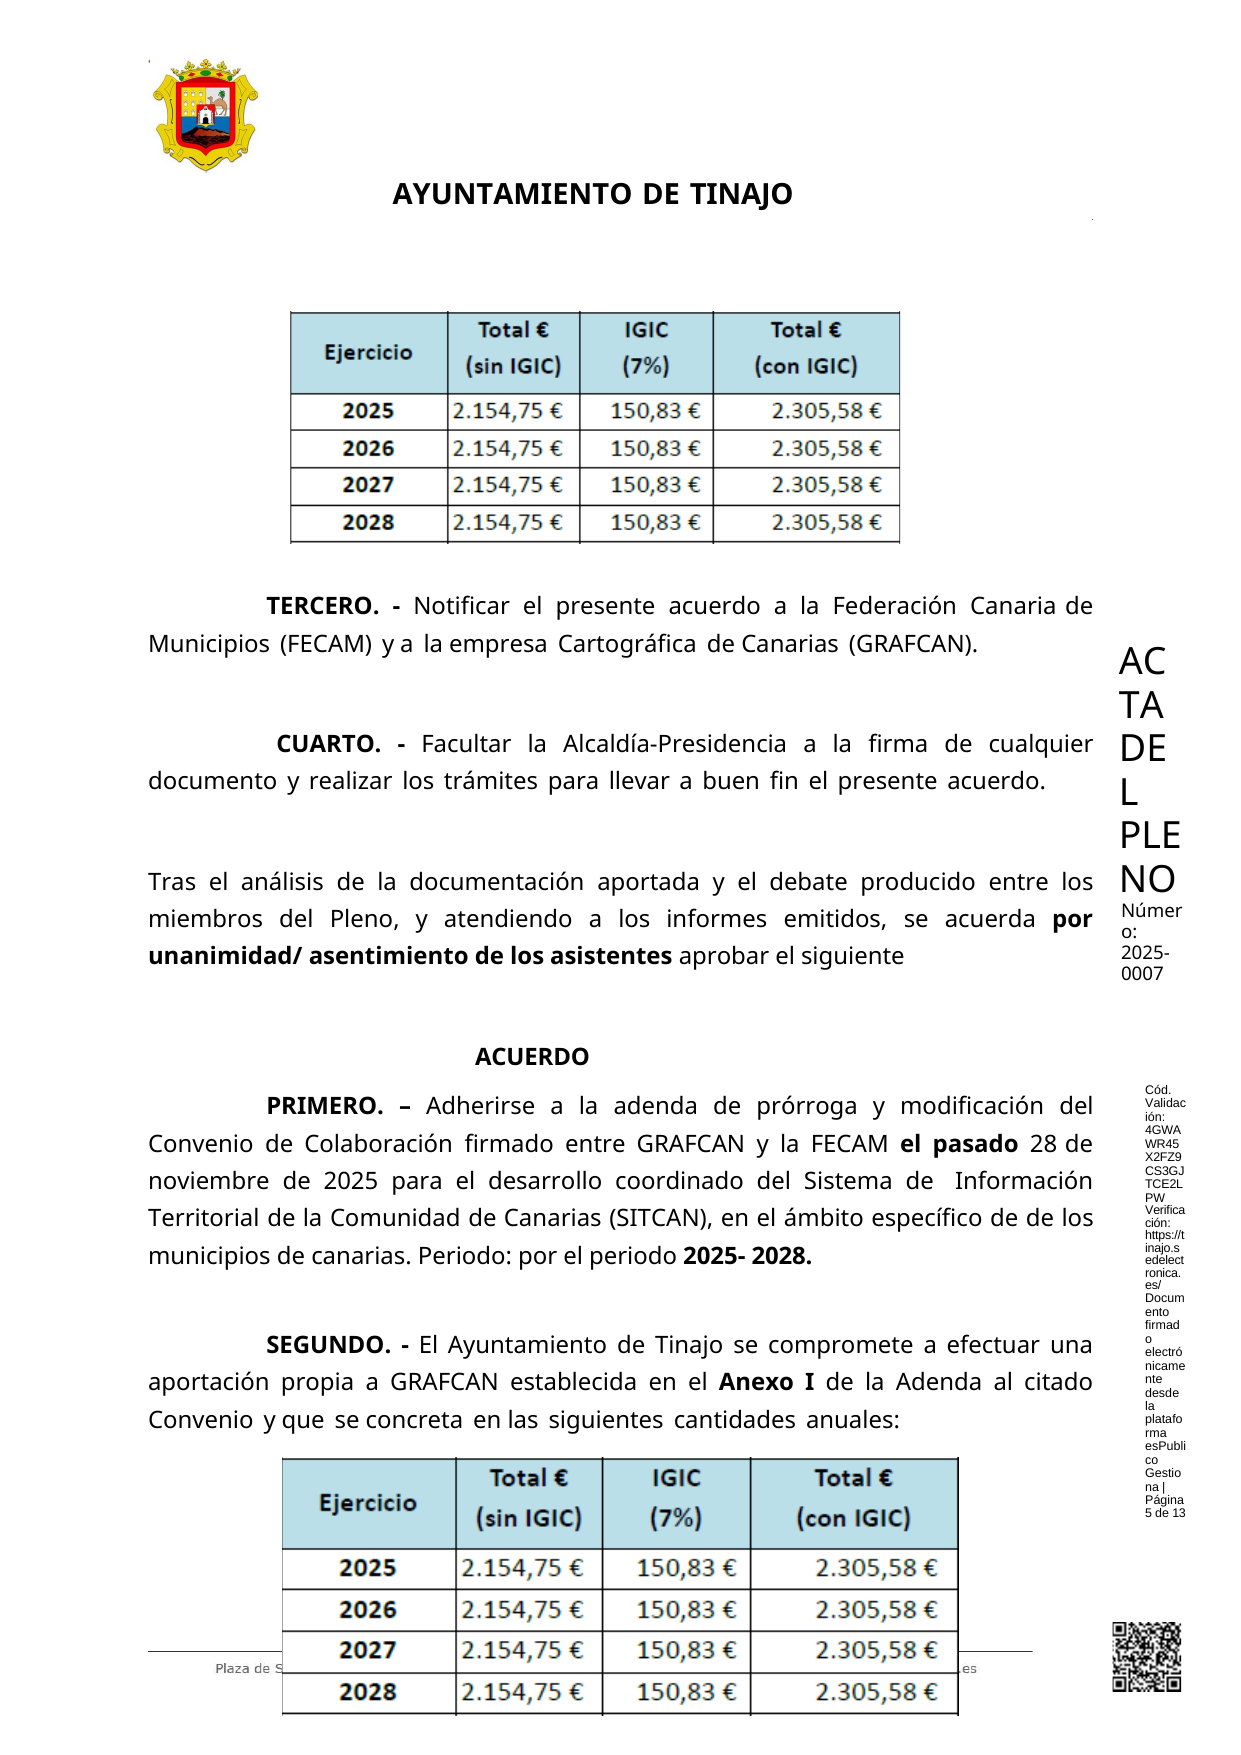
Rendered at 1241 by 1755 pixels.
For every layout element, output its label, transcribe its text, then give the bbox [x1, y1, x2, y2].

text Número: 2025-0007 Fecha: 30/10/2025 [1121, 901, 1186, 985]
subtitle ACUERDO [131, 1039, 934, 1072]
text SEGUNDO. - El Ayuntamiento de Tinajo se compromete a efectuar una aportación propia a GRAFCAN establecida en el Anexo I de la Adenda al citado Convenio y que se concreta en las siguientes cantidades anuales: [148, 1328, 1093, 1435]
text ACTA DEL PLENO [1119, 640, 1186, 901]
text Verificación: https://tinajo.sedelectronica.es/ [1145, 1205, 1186, 1292]
text CUARTO. - Facultar la Alcaldía-Presidencia a la firma de cualquier documento y realizar los trámites para llevar a buen fin el presente acuerdo. [148, 727, 1093, 797]
text Tras el análisis de la documentación aportada y el debate producido entre los miembros del Pleno, y atendiendo a los informes emitidos, se acuerda por unanimidad/ asentimiento de los asistentes aprobar el siguiente [148, 864, 1093, 972]
text TERCERO. - Notificar el presente acuerdo a la Federación Canaria de Municipios (FECAM) y a la empresa Cartográfica de Canarias (GRAFCAN). [148, 589, 1093, 659]
text Documento firmado electrónicamente desde la plataforma esPublico Gestiona | Página 5 de 13 [1145, 1292, 1186, 1521]
text PRIMERO. – Adherirse a la adenda de prórroga y modificación del Convenio de Colaboración firmado entre GRAFCAN y la FECAM el pasado 28 de noviembre de 2025 para el desarrollo coordinado del Sistema de Información Territorial de la Comunidad de Canarias (SITCAN), en el ámbito específico de de los municipios de canarias. Periodo: por el periodo 2025- 2028. [148, 1089, 1094, 1271]
text Cód. Validación: 4GWAWR45X2FZ9CS3GJTCE2LPW [1145, 1084, 1186, 1205]
